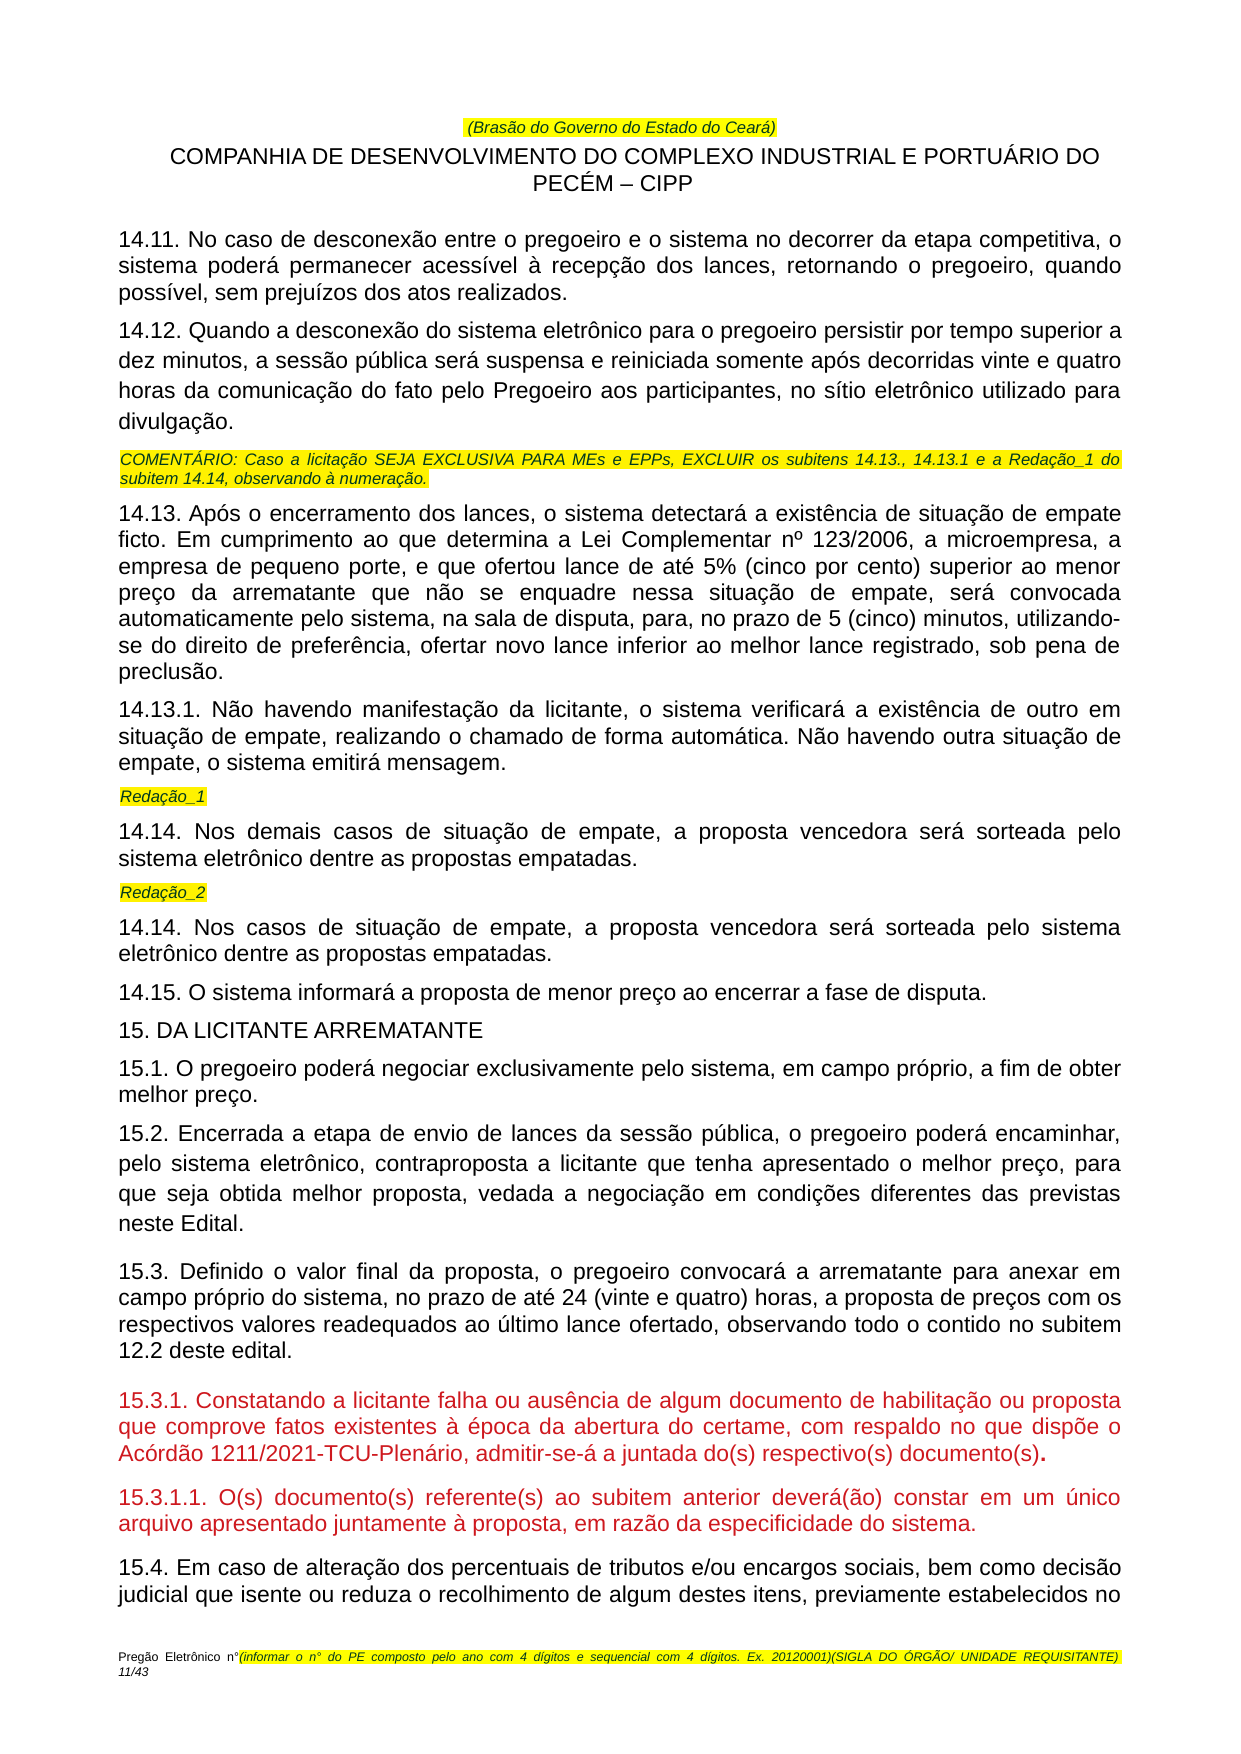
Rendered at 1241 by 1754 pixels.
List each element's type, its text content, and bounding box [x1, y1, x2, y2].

text 15.3.1.1. O(s) documento(s) referente(s) ao subitem anterior deverá(ão) constar em um único arquivo apresentado juntamente à proposta, em razão da especificidade do sistema. [118, 1484, 1122, 1536]
text Redação_2 [120, 883, 1122, 902]
text 14.14. Nos demais casos de situação de empate, a proposta vencedora será sorteada pelo sistema eletrônico dentre as propostas empatadas. [118, 818, 1122, 871]
text 14.15. O sistema informará a proposta de menor preço ao encerrar a fase de disputa. [118, 978, 1122, 1005]
text 14.13. Após o encerramento dos lances, o sistema detectará a existência de situação de empate ficto. Em cumprimento ao que determina a Lei Complementar nº 123/2006, a microempresa, a empresa de pequeno porte, e que ofertou lance de até 5% (cinco por cento) superior ao menor preço da arrematante que não se enquadre nessa situação de empate, será convocada automaticamente pelo sistema, na sala de disputa, para, no prazo de 5 (cinco) minutos, utilizando-se do direito de preferência, ofertar novo lance inferior ao melhor lance registrado, sob pena de preclusão. [118, 500, 1122, 684]
text 15.3. Definido o valor final da proposta, o pregoeiro convocará a arrematante para anexar em campo próprio do sistema, no prazo de até 24 (vinte e quatro) horas, a proposta de preços com os respectivos valores readequados ao último lance ofertado, observando todo o contido no subitem 12.2 deste edital. [118, 1258, 1122, 1363]
text 15.3.1. Constatando a licitante falha ou ausência de algum documento de habilitação ou proposta que comprove fatos existentes à época da abertura do certame, com respaldo no que dispõe o Acórdão 1211/2021-TCU-Plenário, admitir-se-á a juntada do(s) respectivo(s) documento(s). [118, 1387, 1122, 1466]
text 14.14. Nos casos de situação de empate, a proposta vencedora será sorteada pelo sistema eletrônico dentre as propostas empatadas. [118, 914, 1122, 967]
list 14.12. Quando a desconexão do sistema eletrônico para o pregoeiro persistir por tempo superior a dez minutos, a sessão pública será suspensa e reiniciada somente após decorridas vinte e quatro horas da comunicação do fato pelo Pregoeiro aos participantes, no sítio eletrônico utilizado para divulgação. [118, 317, 1122, 434]
text 15.4. Em caso de alteração dos percentuais de tributos e/ou encargos sociais, bem como decisão judicial que isente ou reduza o recolhimento de algum destes itens, previamente estabelecidos no [118, 1554, 1122, 1607]
text 14.13.1. Não havendo manifestação da licitante, o sistema verificará a existência de outro em situação de empate, realizando o chamado de forma automática. Não havendo outra situação de empate, o sistema emitirá mensagem. [118, 696, 1122, 775]
text 15. DA LICITANTE ARREMATANTE [118, 1017, 1122, 1043]
text 14.11. No caso de desconexão entre o pregoeiro e o sistema no decorrer da etapa competitiva, o sistema poderá permanecer acessível à recepção dos lances, retornando o pregoeiro, quando possível, sem prejuízos dos atos realizados. [118, 226, 1122, 305]
text COMENTÁRIO: Caso a licitação SEJA EXCLUSIVA PARA MEs e EPPs, EXCLUIR os subitens 14.13., 14.13.1 e a Redação_1 do subitem 14.14, observando à numeração. [120, 450, 1122, 488]
list 15.2. Encerrada a etapa de envio de lances da sessão pública, o pregoeiro poderá encaminhar, pelo sistema eletrônico, contraproposta a licitante que tenha apresentado o melhor preço, para que seja obtida melhor proposta, vedada a negociação em condições diferentes das previstas neste Edital. [118, 1119, 1122, 1236]
text Redação_1 [120, 787, 1122, 806]
text 15.1. O pregoeiro poderá negociar exclusivamente pelo sistema, em campo próprio, a fim de obter melhor preço. [118, 1055, 1122, 1108]
